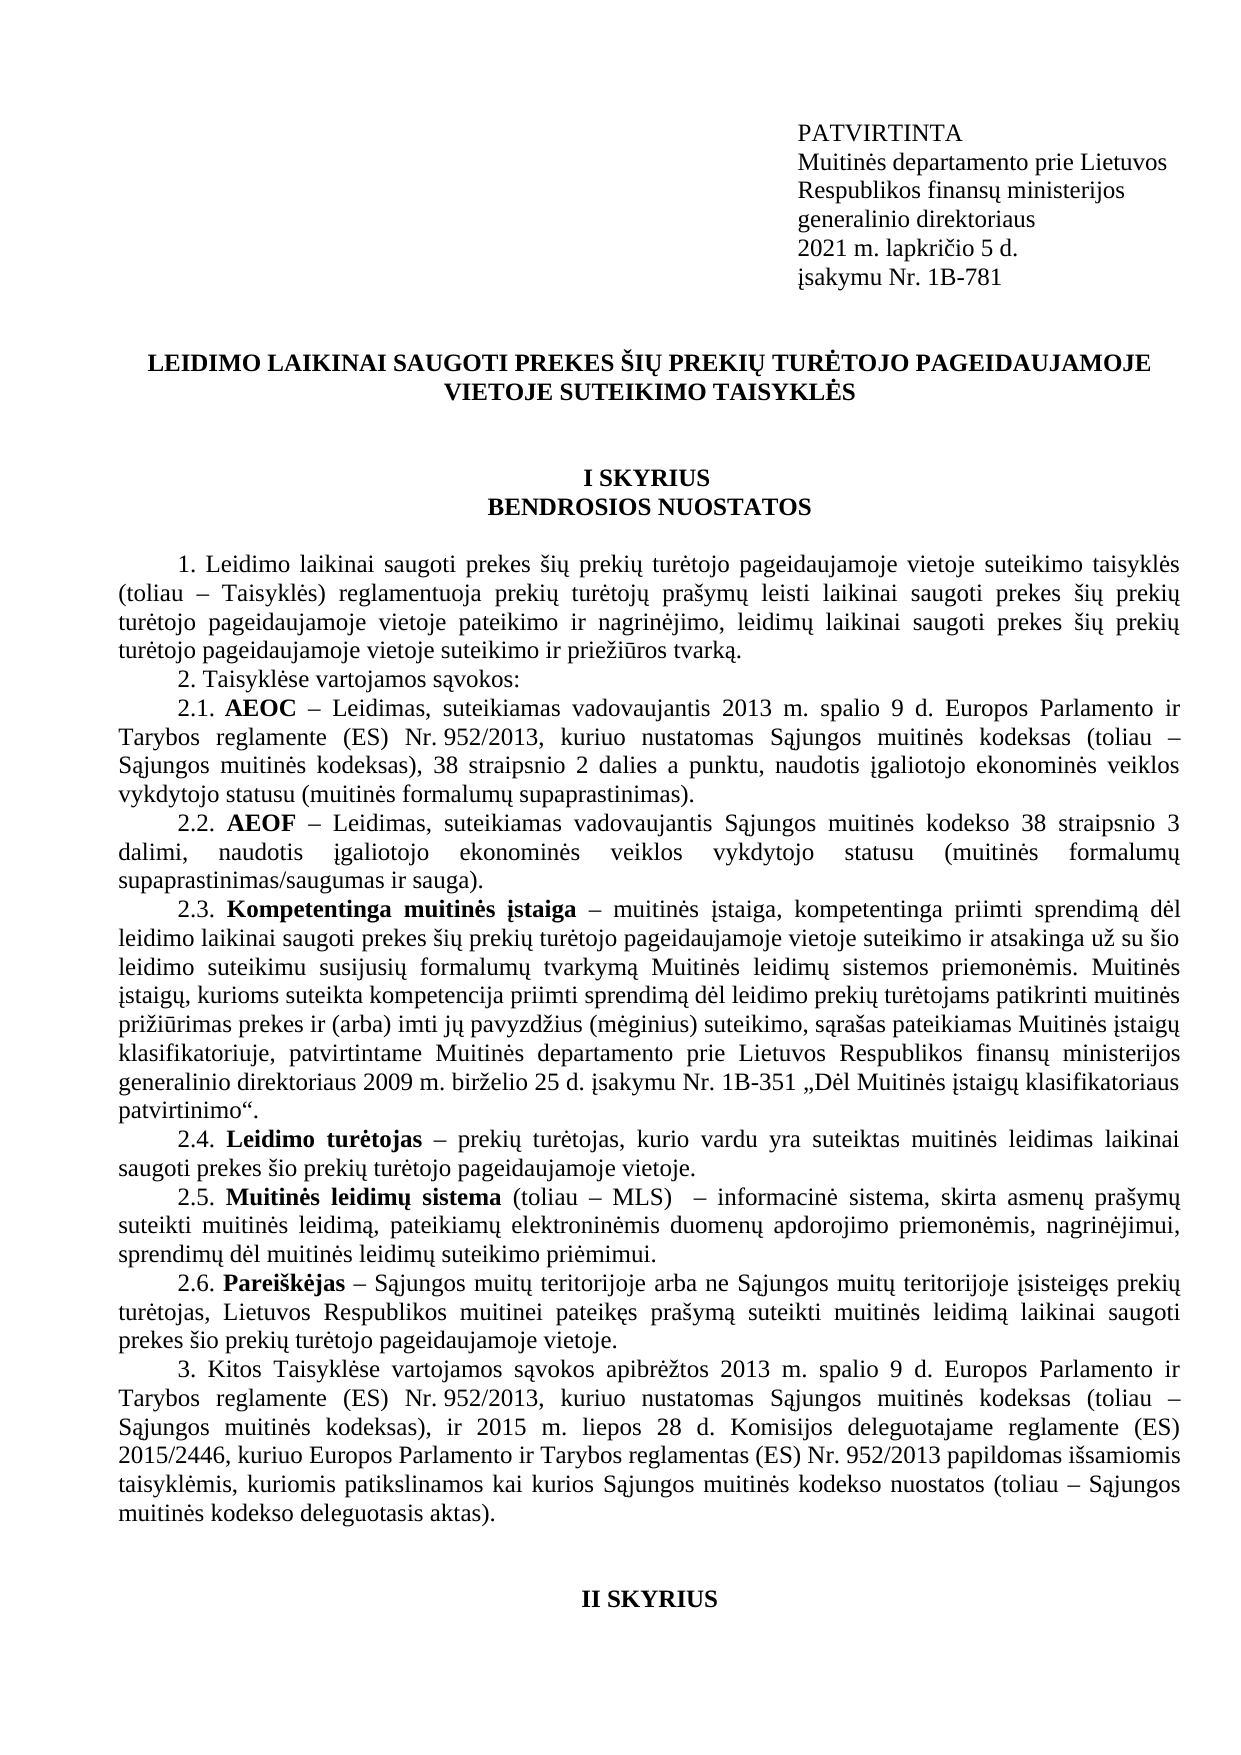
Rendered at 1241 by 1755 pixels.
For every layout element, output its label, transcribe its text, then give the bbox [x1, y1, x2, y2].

text 1. Leidimo laikinai saugoti prekes šių prekių turėtojo pageidaujamoje vietoje suteikimo taisyklės (toliau – Taisyklės) reglamentuoja prekių turėtojų prašymų leisti laikinai saugoti prekes šių prekių turėtojo pageidaujamoje vietoje pateikimo ir nagrinėjimo, leidimų laikinai saugoti prekes šių prekių turėtojo pageidaujamoje vietoje suteikimo ir priežiūros tvarką. [118, 549, 1181, 664]
text LEIDIMO LAIKINAI SAUGOTI PREKES ŠIŲ PREKIŲ TURĖTOJO PAGEIDAUJAMOJE VIETOJE SUTEIKIMO TAISYKLĖS [118, 348, 1181, 406]
text I SKYRIUS [118, 463, 1181, 492]
text Respublikos finansų ministerijos [797, 176, 1181, 204]
text 2.4. Leidimo turėtojas – prekių turėtojas, kurio vardu yra suteiktas muitinės leidimas laikinai saugoti prekes šio prekių turėtojo pageidaujamoje vietoje. [118, 1124, 1181, 1182]
text II SKYRIUS [118, 1584, 1181, 1613]
text Muitinės departamento prie Lietuvos [797, 147, 1181, 176]
text BENDROSIOS NUOSTATOS [118, 492, 1181, 521]
text 2.2. AEOF – Leidimas, suteikiamas vadovaujantis Sąjungos muitinės kodekso 38 straipsnio 3 dalimi, naudotis įgaliotojo ekonominės veiklos vykdytojo statusu (muitinės formalumų supaprastinimas/saugumas ir sauga). [118, 808, 1181, 894]
text 2021 m. lapkričio 5 d. [797, 233, 1181, 262]
text 2. Taisyklėse vartojamos sąvokos: [118, 664, 1181, 693]
text PATVIRTINTA [797, 118, 1181, 147]
text 2.3. Kompetentinga muitinės įstaiga – muitinės įstaiga, kompetentinga priimti sprendimą dėl leidimo laikinai saugoti prekes šių prekių turėtojo pageidaujamoje vietoje suteikimo ir atsakinga už su šio leidimo suteikimu susijusių formalumų tvarkymą Muitinės leidimų sistemos priemonėmis. Muitinės įstaigų, kurioms suteikta kompetencija priimti sprendimą dėl leidimo prekių turėtojams patikrinti muitinės prižiūrimas prekes ir (arba) imti jų pavyzdžius (mėginius) suteikimo, sąrašas pateikiamas Muitinės įstaigų klasifikatoriuje, patvirtintame Muitinės departamento prie Lietuvos Respublikos finansų ministerijos generalinio direktoriaus 2009 m. birželio 25 d. įsakymu Nr. 1B-351 „Dėl Muitinės įstaigų klasifikatoriaus patvirtinimo“. [118, 894, 1181, 1124]
text generalinio direktoriaus [797, 204, 1181, 233]
text 2.6. Pareiškėjas – Sąjungos muitų teritorijoje arba ne Sąjungos muitų teritorijoje įsisteigęs prekių turėtojas, Lietuvos Respublikos muitinei pateikęs prašymą suteikti muitinės leidimą laikinai saugoti prekes šio prekių turėtojo pageidaujamoje vietoje. [118, 1268, 1181, 1354]
text 3. Kitos Taisyklėse vartojamos sąvokos apibrėžtos 2013 m. spalio 9 d. Europos Parlamento ir Tarybos reglamente (ES) Nr. 952/2013, kuriuo nustatomas Sąjungos muitinės kodeksas (toliau – Sąjungos muitinės kodeksas), ir 2015 m. liepos 28 d. Komisijos deleguotajame reglamente (ES) 2015/2446, kuriuo Europos Parlamento ir Tarybos reglamentas (ES) Nr. 952/2013 papildomas išsamiomis taisyklėmis, kuriomis patikslinamos kai kurios Sąjungos muitinės kodekso nuostatos (toliau – Sąjungos muitinės kodekso deleguotasis aktas). [118, 1354, 1181, 1527]
text 2.1. AEOC – Leidimas, suteikiamas vadovaujantis 2013 m. spalio 9 d. Europos Parlamento ir Tarybos reglamente (ES) Nr. 952/2013, kuriuo nustatomas Sąjungos muitinės kodeksas (toliau – Sąjungos muitinės kodeksas), 38 straipsnio 2 dalies a punktu, naudotis įgaliotojo ekonominės veiklos vykdytojo statusu (muitinės formalumų supaprastinimas). [118, 693, 1181, 808]
text įsakymu Nr. 1B-781 [797, 262, 1181, 291]
text 2.5. Muitinės leidimų sistema (toliau – MLS) – informacinė sistema, skirta asmenų prašymų suteikti muitinės leidimą, pateikiamų elektroninėmis duomenų apdorojimo priemonėmis, nagrinėjimui, sprendimų dėl muitinės leidimų suteikimo priėmimui. [118, 1182, 1181, 1268]
